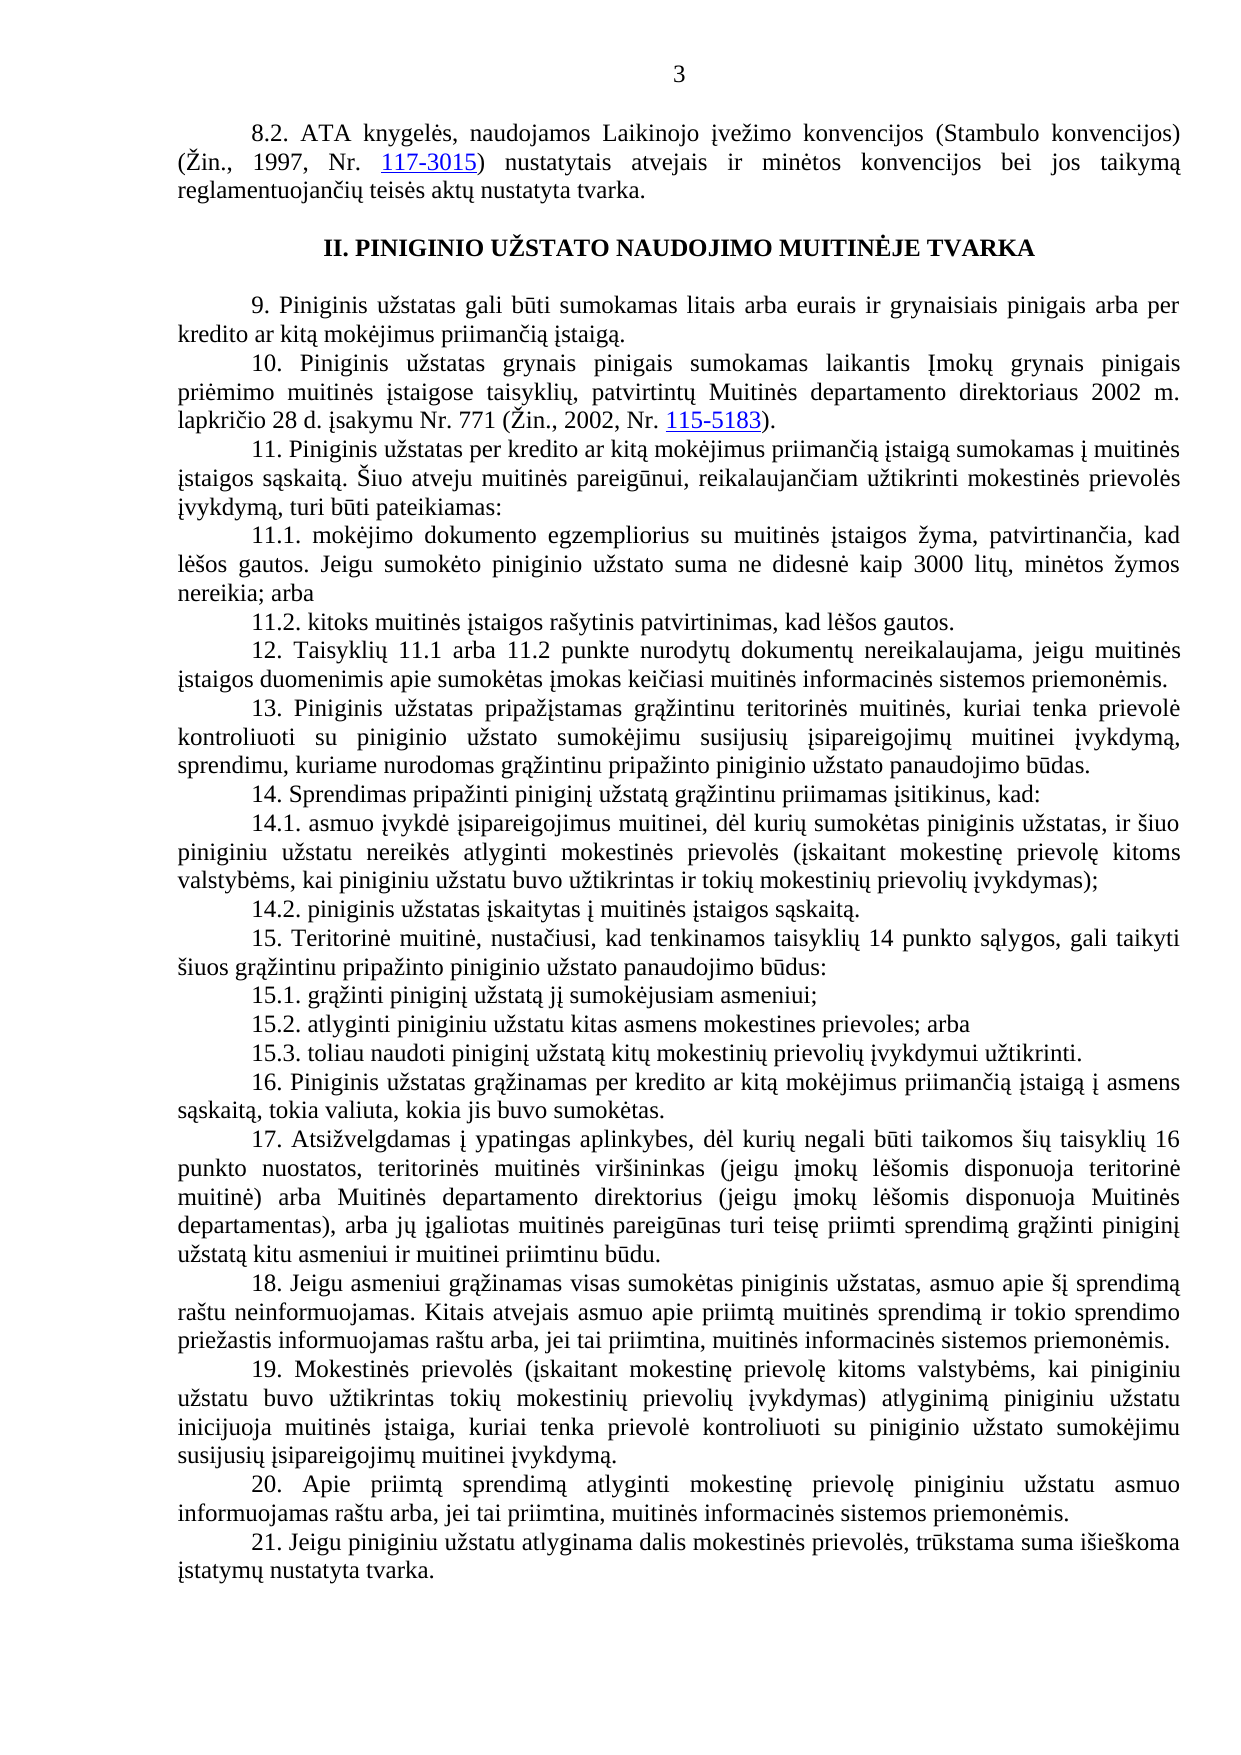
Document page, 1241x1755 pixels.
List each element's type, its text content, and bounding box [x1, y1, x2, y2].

text 15. Teritorinė muitinė, nustačiusi, kad tenkinamos taisyklių 14 punkto sąlygos, gali taikyti šiuos grąžintinu pripažinto piniginio užstato panaudojimo būdus: [177, 923, 1181, 981]
text 17. Atsižvelgdamas į ypatingas aplinkybes, dėl kurių negali būti taikomos šių taisyklių 16 punkto nuostatos, teritorinės muitinės viršininkas (jeigu įmokų lėšomis disponuoja teritorinė muitinė) arba Muitinės departamento direktorius (jeigu įmokų lėšomis disponuoja Muitinės departamentas), arba jų įgaliotas muitinės pareigūnas turi teisę priimti sprendimą grąžinti piniginį užstatą kitu asmeniui ir muitinei priimtinu būdu. [177, 1124, 1181, 1268]
text 11.1. mokėjimo dokumento egzempliorius su muitinės įstaigos žyma, patvirtinančia, kad lėšos gautos. Jeigu sumokėto piniginio užstato suma ne didesnė kaip 3000 litų, minėtos žymos nereikia; arba [177, 521, 1181, 607]
text 21. Jeigu piniginiu užstatu atlyginama dalis mokestinės prievolės, trūkstama suma išieškoma įstatymų nustatyta tvarka. [177, 1527, 1181, 1584]
text 12. Taisyklių 11.1 arba 11.2 punkte nurodytų dokumentų nereikalaujama, jeigu muitinės įstaigos duomenimis apie sumokėtas įmokas keičiasi muitinės informacinės sistemos priemonėmis. [177, 636, 1181, 693]
text 8.2. ATA knygelės, naudojamos Laikinojo įvežimo konvencijos (Stambulo konvencijos) (Žin., 1997, Nr. 117-3015) nustatytais atvejais ir minėtos konvencijos bei jos taikymą reglamentuojančių teisės aktų nustatyta tvarka. [177, 118, 1181, 204]
text II. PINIGINIO UŽSTATO NAUDOJIMO MUITINĖJE TVARKA [177, 233, 1181, 262]
text 14. Sprendimas pripažinti piniginį užstatą grąžintinu priimamas įsitikinus, kad: [177, 779, 1181, 808]
text 14.1. asmuo įvykdė įsipareigojimus muitinei, dėl kurių sumokėtas piniginis užstatas, ir šiuo piniginiu užstatu nereikės atlyginti mokestinės prievolės (įskaitant mokestinę prievolę kitoms valstybėms, kai piniginiu užstatu buvo užtikrintas ir tokių mokestinių prievolių įvykdymas); [177, 808, 1181, 894]
text 9. Piniginis užstatas gali būti sumokamas litais arba eurais ir grynaisiais pinigais arba per kredito ar kitą mokėjimus priimančią įstaigą. [177, 291, 1181, 348]
text 15.2. atlyginti piniginiu užstatu kitas asmens mokestines prievoles; arba [177, 1009, 1181, 1038]
text 11.2. kitoks muitinės įstaigos rašytinis patvirtinimas, kad lėšos gautos. [177, 607, 1181, 636]
text 16. Piniginis užstatas grąžinamas per kredito ar kitą mokėjimus priimančią įstaigą į asmens sąskaitą, tokia valiuta, kokia jis buvo sumokėtas. [177, 1067, 1181, 1124]
text 13. Piniginis užstatas pripažįstamas grąžintinu teritorinės muitinės, kuriai tenka prievolė kontroliuoti su piniginio užstato sumokėjimu susijusių įsipareigojimų muitinei įvykdymą, sprendimu, kuriame nurodomas grąžintinu pripažinto piniginio užstato panaudojimo būdas. [177, 693, 1181, 779]
text 15.3. toliau naudoti piniginį užstatą kitų mokestinių prievolių įvykdymui užtikrinti. [177, 1038, 1181, 1067]
text 19. Mokestinės prievolės (įskaitant mokestinę prievolę kitoms valstybėms, kai piniginiu užstatu buvo užtikrintas tokių mokestinių prievolių įvykdymas) atlyginimą piniginiu užstatu inicijuoja muitinės įstaiga, kuriai tenka prievolė kontroliuoti su piniginio užstato sumokėjimu susijusių įsipareigojimų muitinei įvykdymą. [177, 1354, 1181, 1469]
text 10. Piniginis užstatas grynais pinigais sumokamas laikantis Įmokų grynais pinigais priėmimo muitinės įstaigose taisyklių, patvirtintų Muitinės departamento direktoriaus 2002 m. lapkričio 28 d. įsakymu Nr. 771 (Žin., 2002, Nr. 115-5183). [177, 348, 1181, 434]
text 14.2. piniginis užstatas įskaitytas į muitinės įstaigos sąskaitą. [177, 894, 1181, 923]
text 11. Piniginis užstatas per kredito ar kitą mokėjimus priimančią įstaigą sumokamas į muitinės įstaigos sąskaitą. Šiuo atveju muitinės pareigūnui, reikalaujančiam užtikrinti mokestinės prievolės įvykdymą, turi būti pateikiamas: [177, 434, 1181, 521]
text 18. Jeigu asmeniui grąžinamas visas sumokėtas piniginis užstatas, asmuo apie šį sprendimą raštu neinformuojamas. Kitais atvejais asmuo apie priimtą muitinės sprendimą ir tokio sprendimo priežastis informuojamas raštu arba, jei tai priimtina, muitinės informacinės sistemos priemonėmis. [177, 1268, 1181, 1354]
text 20. Apie priimtą sprendimą atlyginti mokestinę prievolę piniginiu užstatu asmuo informuojamas raštu arba, jei tai priimtina, muitinės informacinės sistemos priemonėmis. [177, 1469, 1181, 1527]
text 15.1. grąžinti piniginį užstatą jį sumokėjusiam asmeniui; [177, 981, 1181, 1009]
